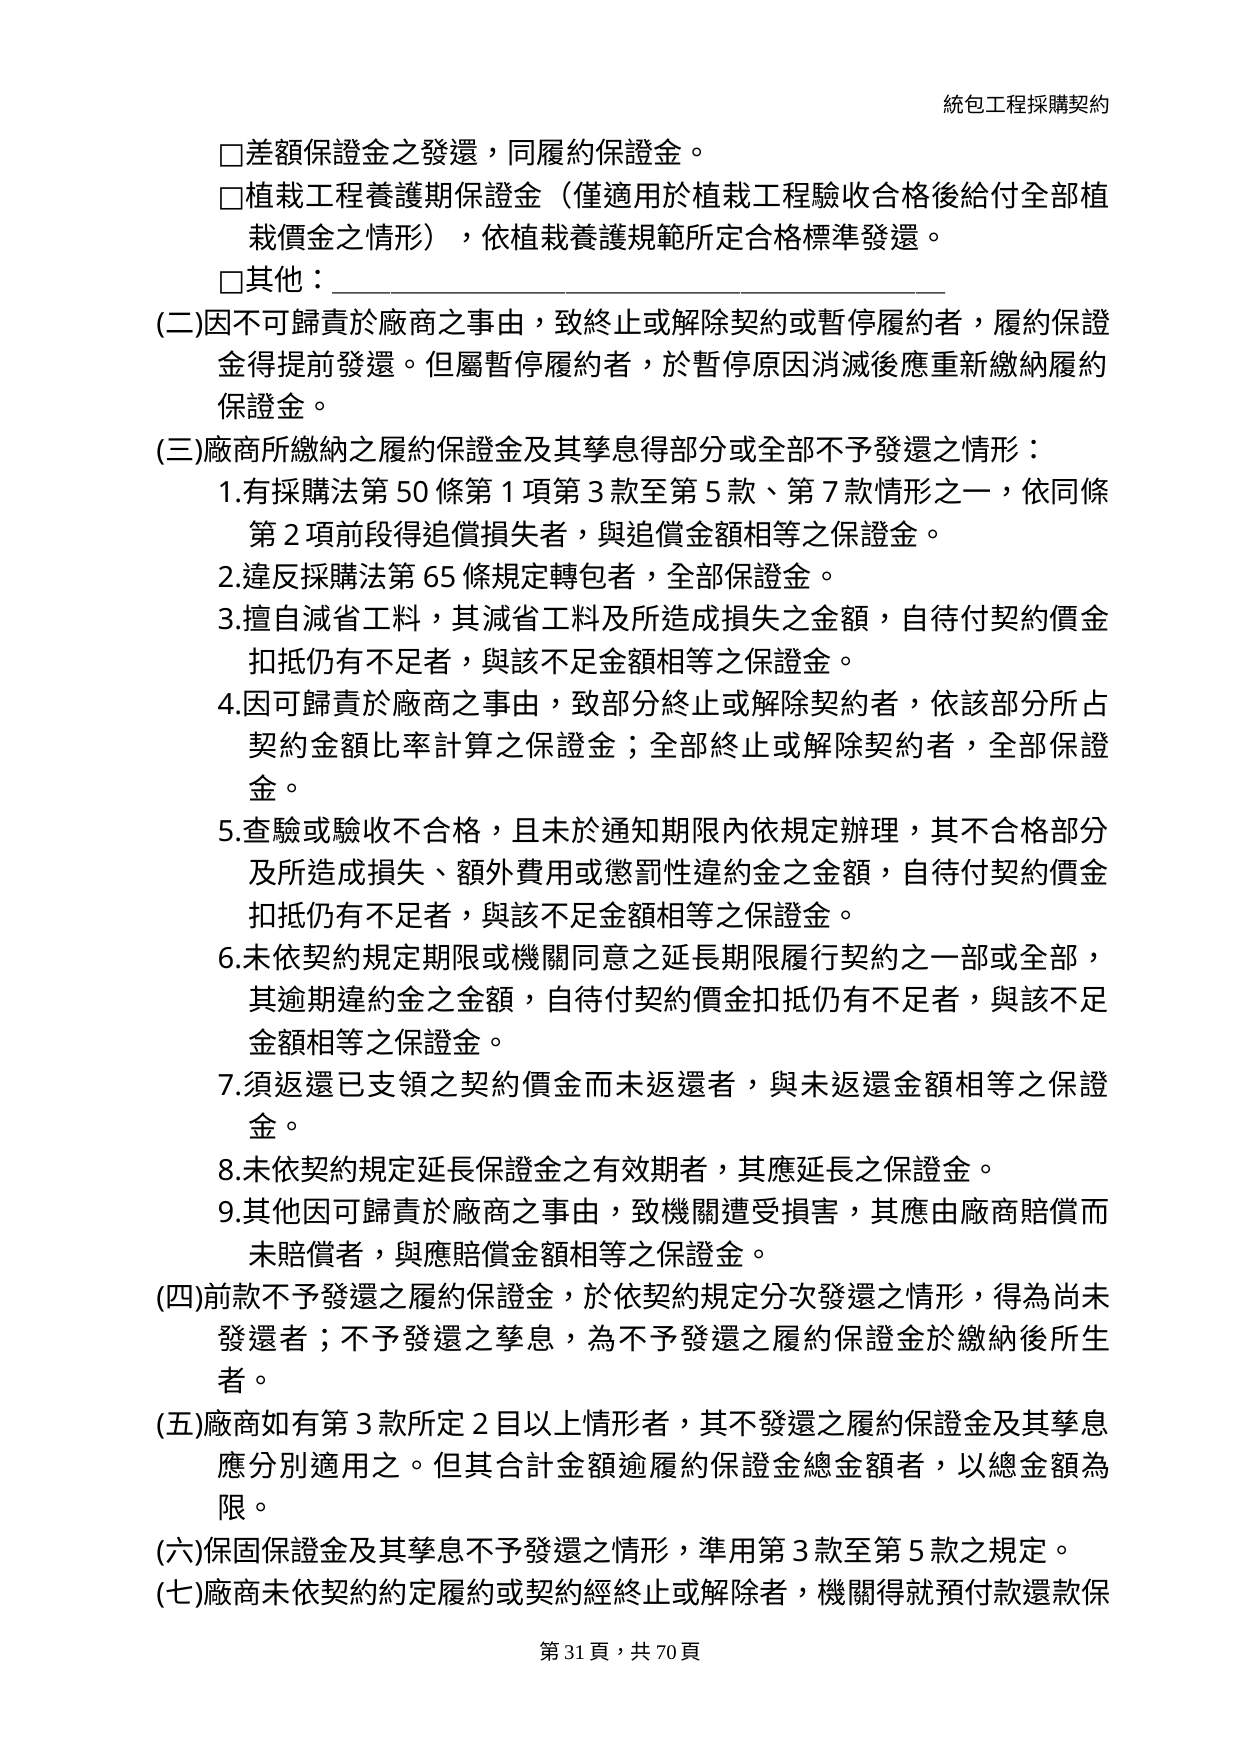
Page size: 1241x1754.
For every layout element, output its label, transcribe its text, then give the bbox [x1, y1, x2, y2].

text □差額保證金之發還，同履約保證金。 [217, 130, 1110, 172]
text (二)因不可歸責於廠商之事由，致終止或解除契約或暫停履約者，履約保證金得提前發還。但屬暫停履約者，於暫停原因消滅後應重新繳納履約保證金。 [156, 299, 1110, 426]
text 9.其他因可歸責於廠商之事由，致機關遭受損害，其應由廠商賠償而未賠償者，與應賠償金額相等之保證金。 [217, 1189, 1110, 1273]
text 8.未依契約規定延長保證金之有效期者，其應延長之保證金。 [217, 1146, 1110, 1189]
text (五)廠商如有第3款所定2目以上情形者，其不發還之履約保證金及其孳息應分別適用之。但其合計金額逾履約保證金總金額者，以總金額為限。 [156, 1400, 1110, 1527]
text 7.須返還已支領之契約價金而未返還者，與未返還金額相等之保證金。 [217, 1062, 1110, 1146]
text 1.有採購法第50條第1項第3款至第5款、第7款情形之一，依同條第2項前段得追償損失者，與追償金額相等之保證金。 [217, 469, 1110, 553]
text (六)保固保證金及其孳息不予發還之情形，準用第3款至第5款之規定。 [156, 1527, 1110, 1570]
text (七)廠商未依契約約定履約或契約經終止或解除者，機關得就預付款還款保 [156, 1570, 1110, 1612]
text 2.違反採購法第65條規定轉包者，全部保證金。 [217, 553, 1110, 596]
text (四)前款不予發還之履約保證金，於依契約規定分次發還之情形，得為尚未發還者；不予發還之孳息，為不予發還之履約保證金於繳納後所生者。 [156, 1273, 1110, 1400]
text □植栽工程養護期保證金（僅適用於植栽工程驗收合格後給付全部植栽價金之情形），依植栽養護規範所定合格標準發還。 [217, 172, 1110, 257]
text (三)廠商所繳納之履約保證金及其孳息得部分或全部不予發還之情形： [156, 426, 1110, 469]
text □其他：＿＿＿＿＿＿＿＿＿＿＿＿＿＿＿＿＿＿＿＿＿ [217, 257, 1110, 299]
text 5.查驗或驗收不合格，且未於通知期限內依規定辦理，其不合格部分及所造成損失、額外費用或懲罰性違約金之金額，自待付契約價金扣抵仍有不足者，與該不足金額相等之保證金。 [217, 808, 1110, 934]
text 6.未依契約規定期限或機關同意之延長期限履行契約之一部或全部，其逾期違約金之金額，自待付契約價金扣抵仍有不足者，與該不足金額相等之保證金。 [217, 934, 1110, 1062]
text 4.因可歸責於廠商之事由，致部分終止或解除契約者，依該部分所占契約金額比率計算之保證金；全部終止或解除契約者，全部保證金。 [217, 681, 1110, 808]
text 3.擅自減省工料，其減省工料及所造成損失之金額，自待付契約價金扣抵仍有不足者，與該不足金額相等之保證金。 [217, 596, 1110, 681]
